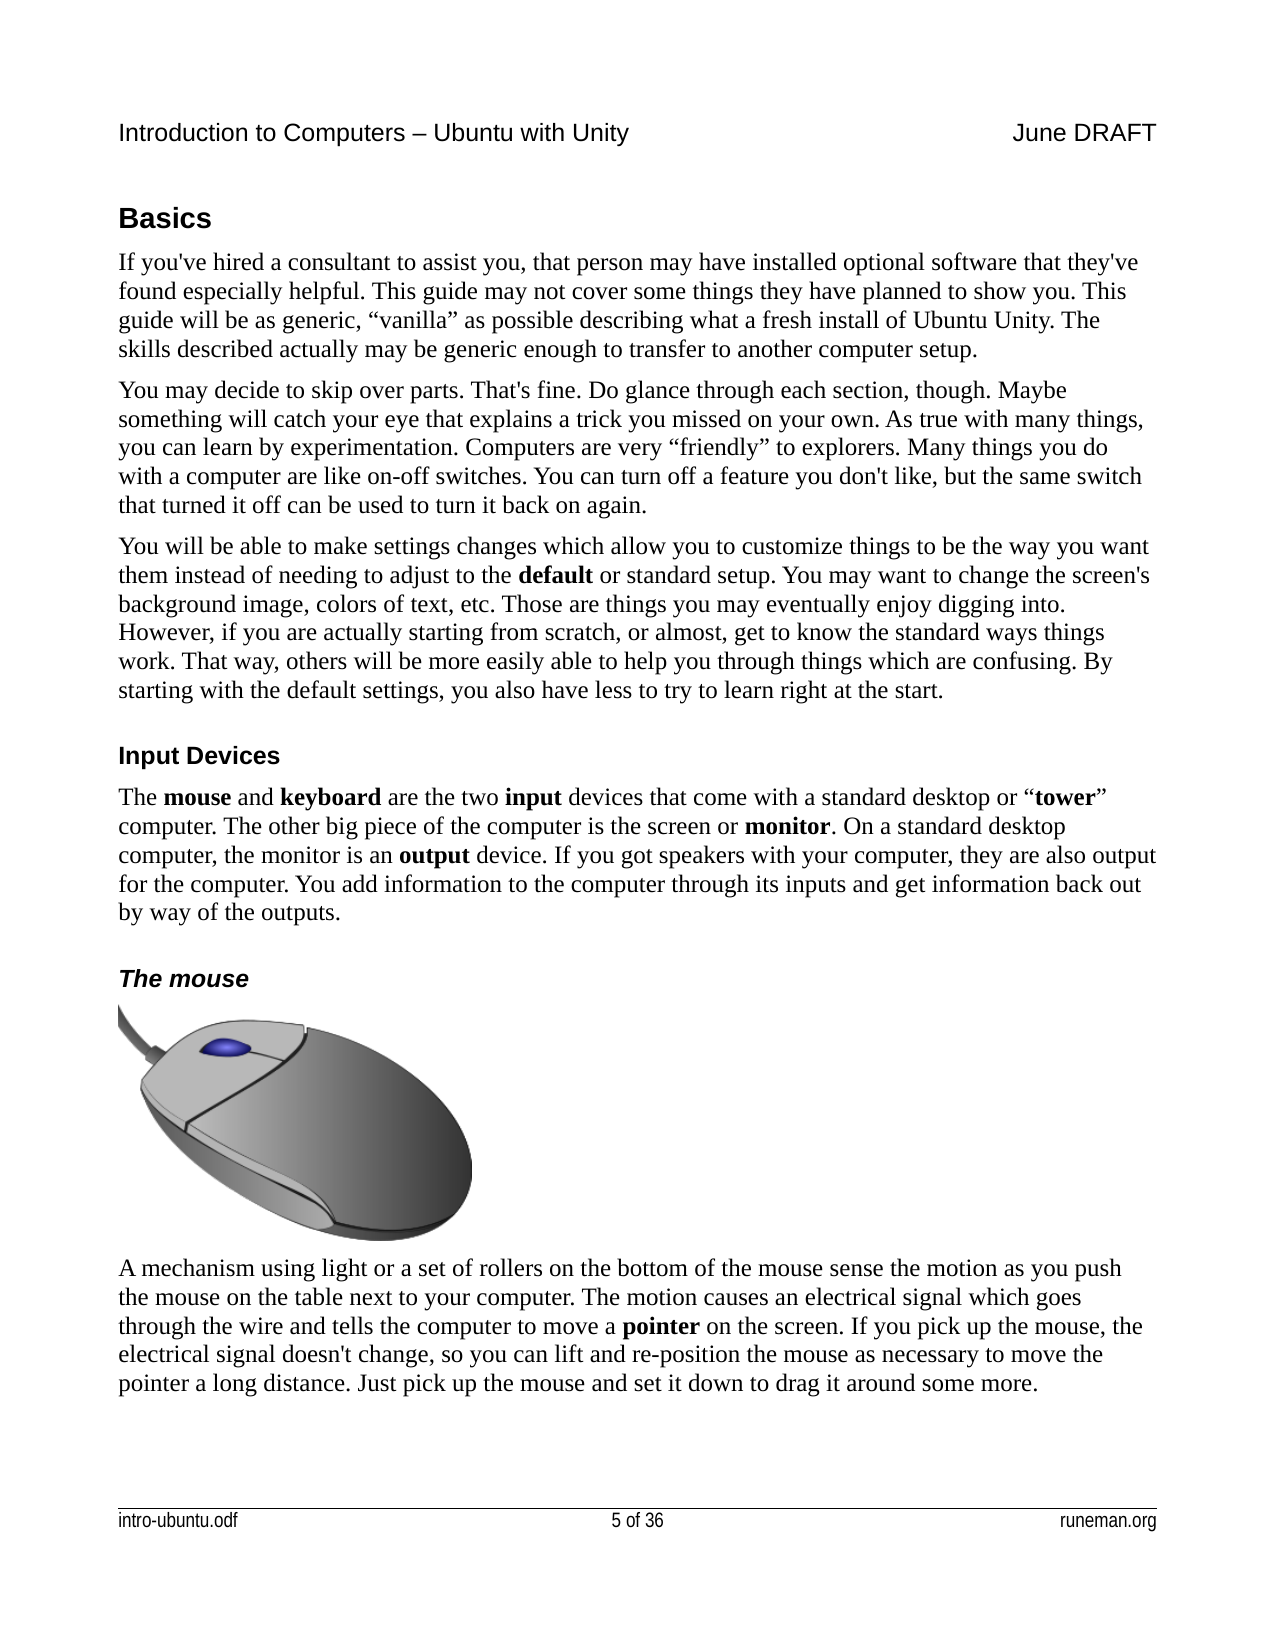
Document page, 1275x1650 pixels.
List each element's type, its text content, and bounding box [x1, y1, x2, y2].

text You may decide to skip over parts. That's fine. Do glance through each section, though. Maybe something will catch your eye that explains a trick you missed on your own. As true with many things, you can learn by experimentation. Computers are very “friendly” to explorers. Many things you do with a computer are like on-off switches. You can turn off a feature you don't like, but the same switch that turned it off can be used to turn it back on again. [118, 375, 1157, 519]
subtitle Basics [118, 201, 1157, 235]
subtitle The mouse [118, 964, 1157, 992]
text The mouse and keyboard are the two input devices that come with a standard desktop or “tower” computer. The other big piece of the computer is the screen or monitor. On a standard desktop computer, the monitor is an output device. If you got speakers with your computer, they are also output for the computer. You add information to the computer through its inputs and get information back out by way of the outputs. [118, 782, 1157, 926]
picture [118, 1004, 472, 1241]
text You will be able to make settings changes which allow you to customize things to be the way you want them instead of needing to adjust to the default or standard setup. You may want to change the screen's background image, colors of text, etc. Those are things you may eventually enjoy digging into. However, if you are actually starting from scratch, or almost, get to know the standard ways things work. That way, others will be more easily able to help you through things which are confusing. By starting with the default settings, you also have less to try to learn right at the start. [118, 531, 1157, 704]
text A mechanism using light or a set of rollers on the bottom of the mouse sense the motion as you push the mouse on the table next to your computer. The motion causes an electrical signal which goes through the wire and tells the computer to move a pointer on the screen. If you pick up the mouse, the electrical signal doesn't change, so you can lift and re-position the mouse as necessary to move the pointer a long distance. Just pick up the mouse and set it down to drag it around some more. [118, 1253, 1157, 1397]
subtitle Input Devices [118, 741, 1157, 770]
text If you've hired a consultant to assist you, that person may have installed optional software that they've found especially helpful. This guide may not cover some things they have planned to show you. This guide will be as generic, “vanilla” as possible describing what a fresh install of Ubuntu Unity. The skills described actually may be generic enough to transfer to another computer setup. [118, 247, 1157, 362]
